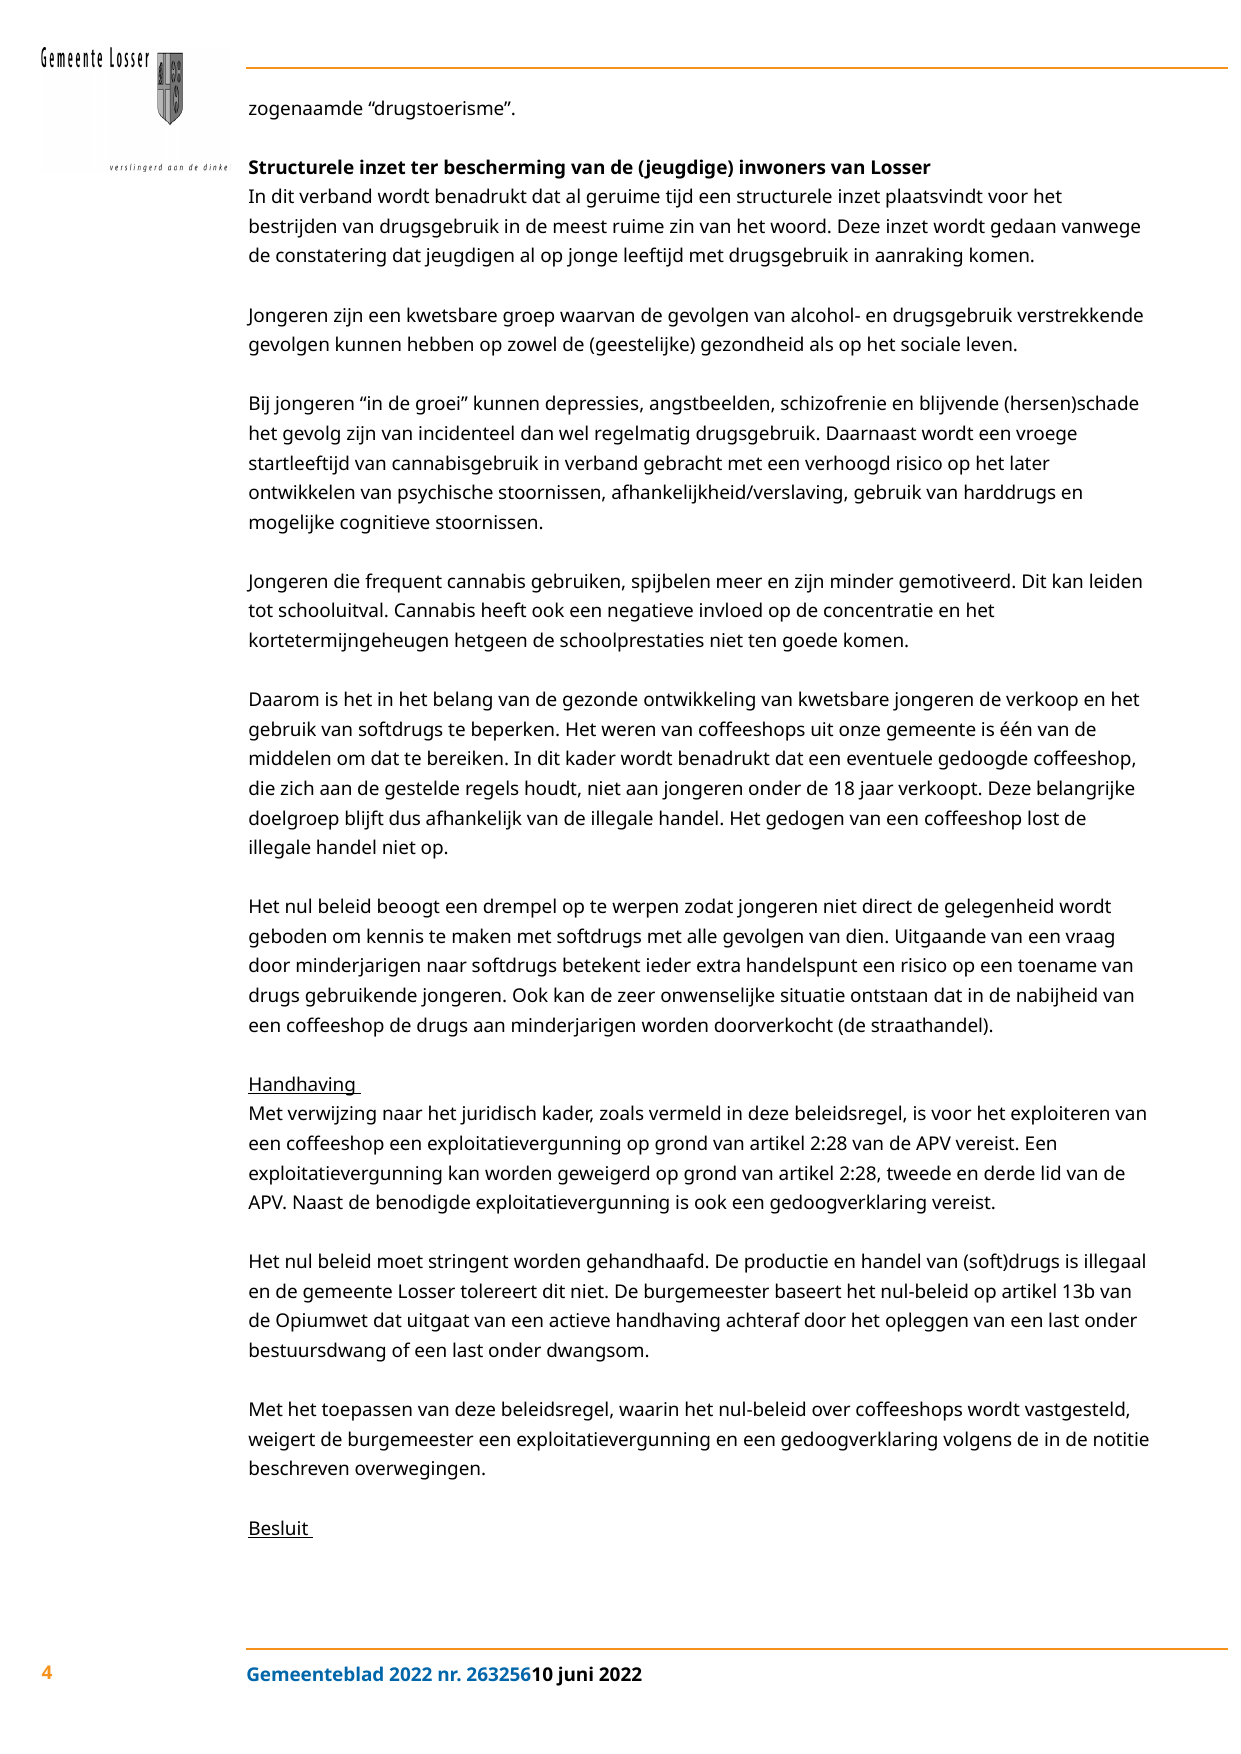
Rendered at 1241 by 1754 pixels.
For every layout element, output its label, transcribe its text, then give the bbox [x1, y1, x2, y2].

text Handhaving [248, 1071, 1152, 1097]
text Jongeren die frequent cannabis gebruiken, spijbelen meer en zijn minder gemotiveerd. Dit kan leiden tot schooluitval. Cannabis heeft ook een negatieve invloed op de concentratie en het kortetermijngeheugen hetgeen de schoolprestaties niet ten goede komen. [248, 568, 1152, 653]
text Met het toepassen van deze beleidsregel, waarin het nul-beleid over coffeeshops wordt vastgesteld, weigert de burgemeester een exploitatievergunning en een gedoogverklaring volgens de in de notitie beschreven overwegingen. [248, 1396, 1152, 1481]
text In dit verband wordt benadrukt dat al geruime tijd een structurele inzet plaatsvindt voor het bestrijden van drugsgebruik in de meest ruime zin van het woord. Deze inzet wordt gedaan vanwege de constatering dat jeugdigen al op jonge leeftijd met drugsgebruik in aanraking komen. [248, 183, 1152, 268]
text Bij jongeren “in de groei” kunnen depressies, angstbeelden, schizofrenie en blijvende (hersen)schade het gevolg zijn van incidenteel dan wel regelmatig drugsgebruik. Daarnaast wordt een vroege startleeftijd van cannabisgebruik in verband gebracht met een verhoogd risico op het later ontwikkelen van psychische stoornissen, afhankelijkheid/verslaving, gebruik van harddrugs en mogelijke cognitieve stoornissen. [248, 391, 1152, 535]
text Jongeren zijn een kwetsbare groep waarvan de gevolgen van alcohol- en drugsgebruik verstrekkende gevolgen kunnen hebben op zowel de (geestelijke) gezondheid als op het sociale leven. [248, 302, 1152, 357]
text Daarom is het in het belang van de gezonde ontwikkeling van kwetsbare jongeren de verkoop en het gebruik van softdrugs te beperken. Het weren van coffeeshops uit onze gemeente is één van de middelen om dat te bereiken. In dit kader wordt benadrukt dat een eventuele gedoogde coffeeshop, die zich aan de gestelde regels houdt, niet aan jongeren onder de 18 jaar verkoopt. Deze belangrijke doelgroep blijft dus afhankelijk van de illegale handel. Het gedogen van een coffeeshop lost de illegale handel niet op. [248, 686, 1152, 860]
text Het nul beleid moet stringent worden gehandhaafd. De productie en handel van (soft)drugs is illegaal en de gemeente Losser tolereert dit niet. De burgemeester baseert het nul-beleid op artikel 13b van de Opiumwet dat uitgaat van een actieve handhaving achteraf door het opleggen van een last onder bestuursdwang of een last onder dwangsom. [248, 1248, 1152, 1363]
text zogenaamde “drugstoerisme”. [248, 95, 1152, 121]
text Het nul beleid beoogt een drempel op te werpen zodat jongeren niet direct de gelegenheid wordt geboden om kennis te maken met softdrugs met alle gevolgen van dien. Uitgaande van een vraag door minderjarigen naar softdrugs betekent ieder extra handelspunt een risico op een toename van drugs gebruikende jongeren. Ook kan de zeer onwenselijke situatie ontstaan dat in de nabijheid van een coffeeshop de drugs aan minderjarigen worden doorverkocht (de straathandel). [248, 893, 1152, 1038]
text Met verwijzing naar het juridisch kader, zoals vermeld in deze beleidsregel, is voor het exploiteren van een coffeeshop een exploitatievergunning op grond van artikel 2:28 van de APV vereist. Een exploitatievergunning kan worden geweigerd op grond van artikel 2:28, tweede en derde lid van de APV. Naast de benodigde exploitatievergunning is ook een gedoogverklaring vereist. [248, 1101, 1152, 1215]
text Besluit [248, 1515, 1152, 1541]
picture [41, 47, 231, 172]
text Structurele inzet ter bescherming van de (jeugdige) inwoners van Losser [248, 154, 1152, 180]
